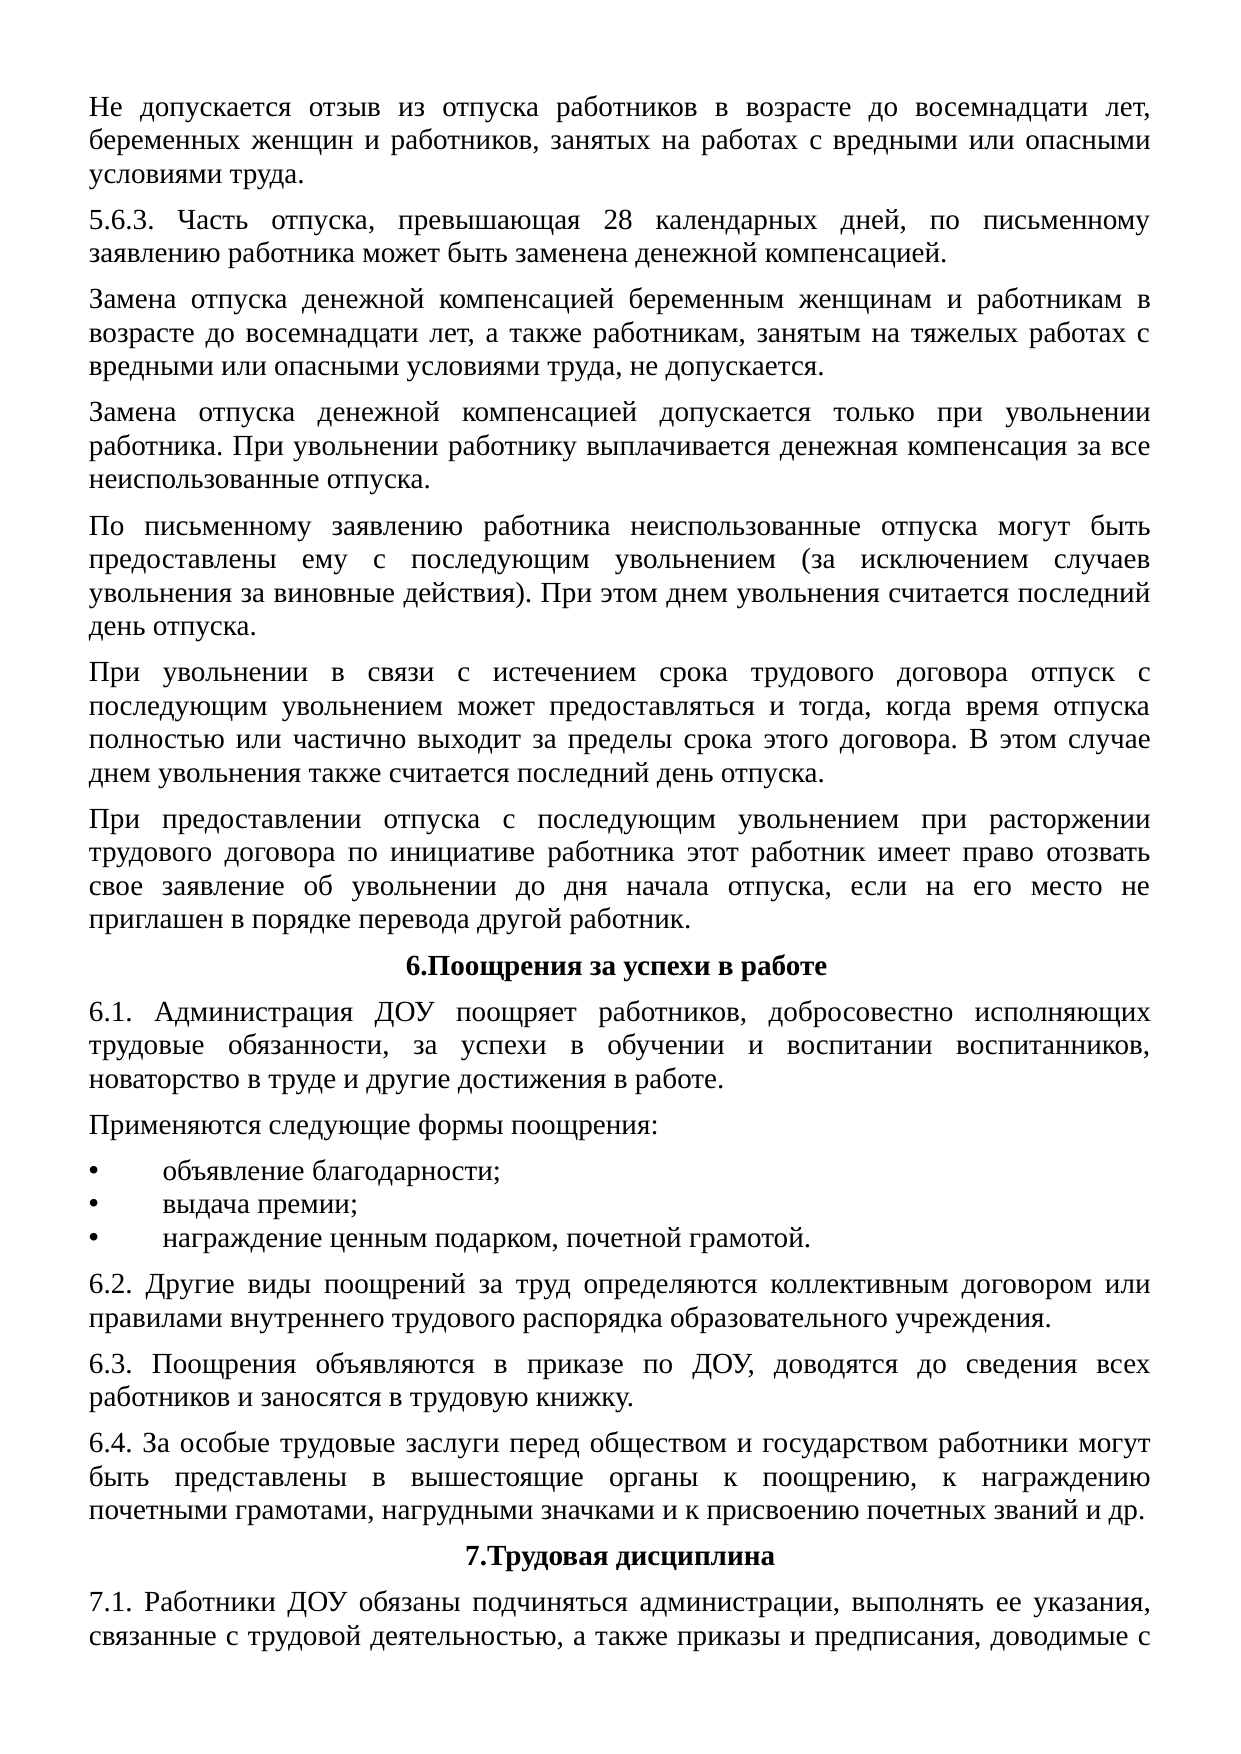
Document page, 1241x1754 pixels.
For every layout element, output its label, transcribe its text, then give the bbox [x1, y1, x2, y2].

text 6.2. Другие виды поощрений за труд определяются коллективным договором или правилами внутреннего трудового распорядка образовательного учреждения. [89, 1266, 1152, 1333]
text 6.3. Поощрения объявляются в приказе по ДОУ, доводятся до сведения всех работников и заносятся в трудовую книжку. [89, 1346, 1152, 1413]
list награждение ценным подарком, почетной грамотой. [89, 1220, 1152, 1254]
text При увольнении в связи с истечением срока трудового договора отпуск с последующим увольнением может предоставляться и тогда, когда время отпуска полностью или частично выходит за пределы срока этого договора. В этом случае днем увольнения также считается последний день отпуска. [89, 654, 1152, 788]
text 6.Поощрения за успехи в работе [89, 948, 1152, 981]
text При предоставлении отпуска с последующим увольнением при расторжении трудового договора по инициативе работника этот работник имеет право отозвать свое заявление об увольнении до дня начала отпуска, если на его место не приглашен в порядке перевода другой работник. [89, 801, 1152, 935]
text 6.1. Администрация ДОУ поощряет работников, добросовестно исполняющих трудовые обязанности, за успехи в обучении и воспитании воспитанников, новаторство в труде и другие достижения в работе. [89, 994, 1152, 1094]
text Замена отпуска денежной компенсацией допускается только при увольнении работника. При увольнении работнику выплачивается денежная компенсация за все неиспользованные отпуска. [89, 394, 1152, 495]
list выдача премии; [89, 1186, 1152, 1220]
text 7.Трудовая дисциплина [89, 1538, 1152, 1572]
text 5.6.3. Часть отпуска, превышающая 28 календарных дней, по письменному заявлению работника может быть заменена денежной компенсацией. [89, 202, 1152, 269]
list объявление благодарности; [89, 1153, 1152, 1186]
text По письменному заявлению работника неиспользованные отпуска могут быть предоставлены ему с последующим увольнением (за исключением случаев увольнения за виновные действия). При этом днем увольнения считается последний день отпуска. [89, 508, 1152, 642]
text Замена отпуска денежной компенсацией беременным женщинам и работникам в возрасте до восемнадцати лет, а также работникам, занятым на тяжелых работах с вредными или опасными условиями труда, не допускается. [89, 281, 1152, 382]
text Применяются следующие формы поощрения: [89, 1107, 1152, 1140]
text Не допускается отзыв из отпуска работников в возрасте до восемнадцати лет, беременных женщин и работников, занятых на работах с вредными или опасными условиями труда. [89, 89, 1152, 189]
text 7.1. Работники ДОУ обязаны подчиняться администрации, выполнять ее указания, связанные с трудовой деятельностью, а также приказы и предписания, доводимые с [89, 1584, 1152, 1652]
text 6.4. За особые трудовые заслуги перед обществом и государством работники могут быть представлены в вышестоящие органы к поощрению, к награждению почетными грамотами, нагрудными значками и к присвоению почетных званий и др. [89, 1425, 1152, 1526]
